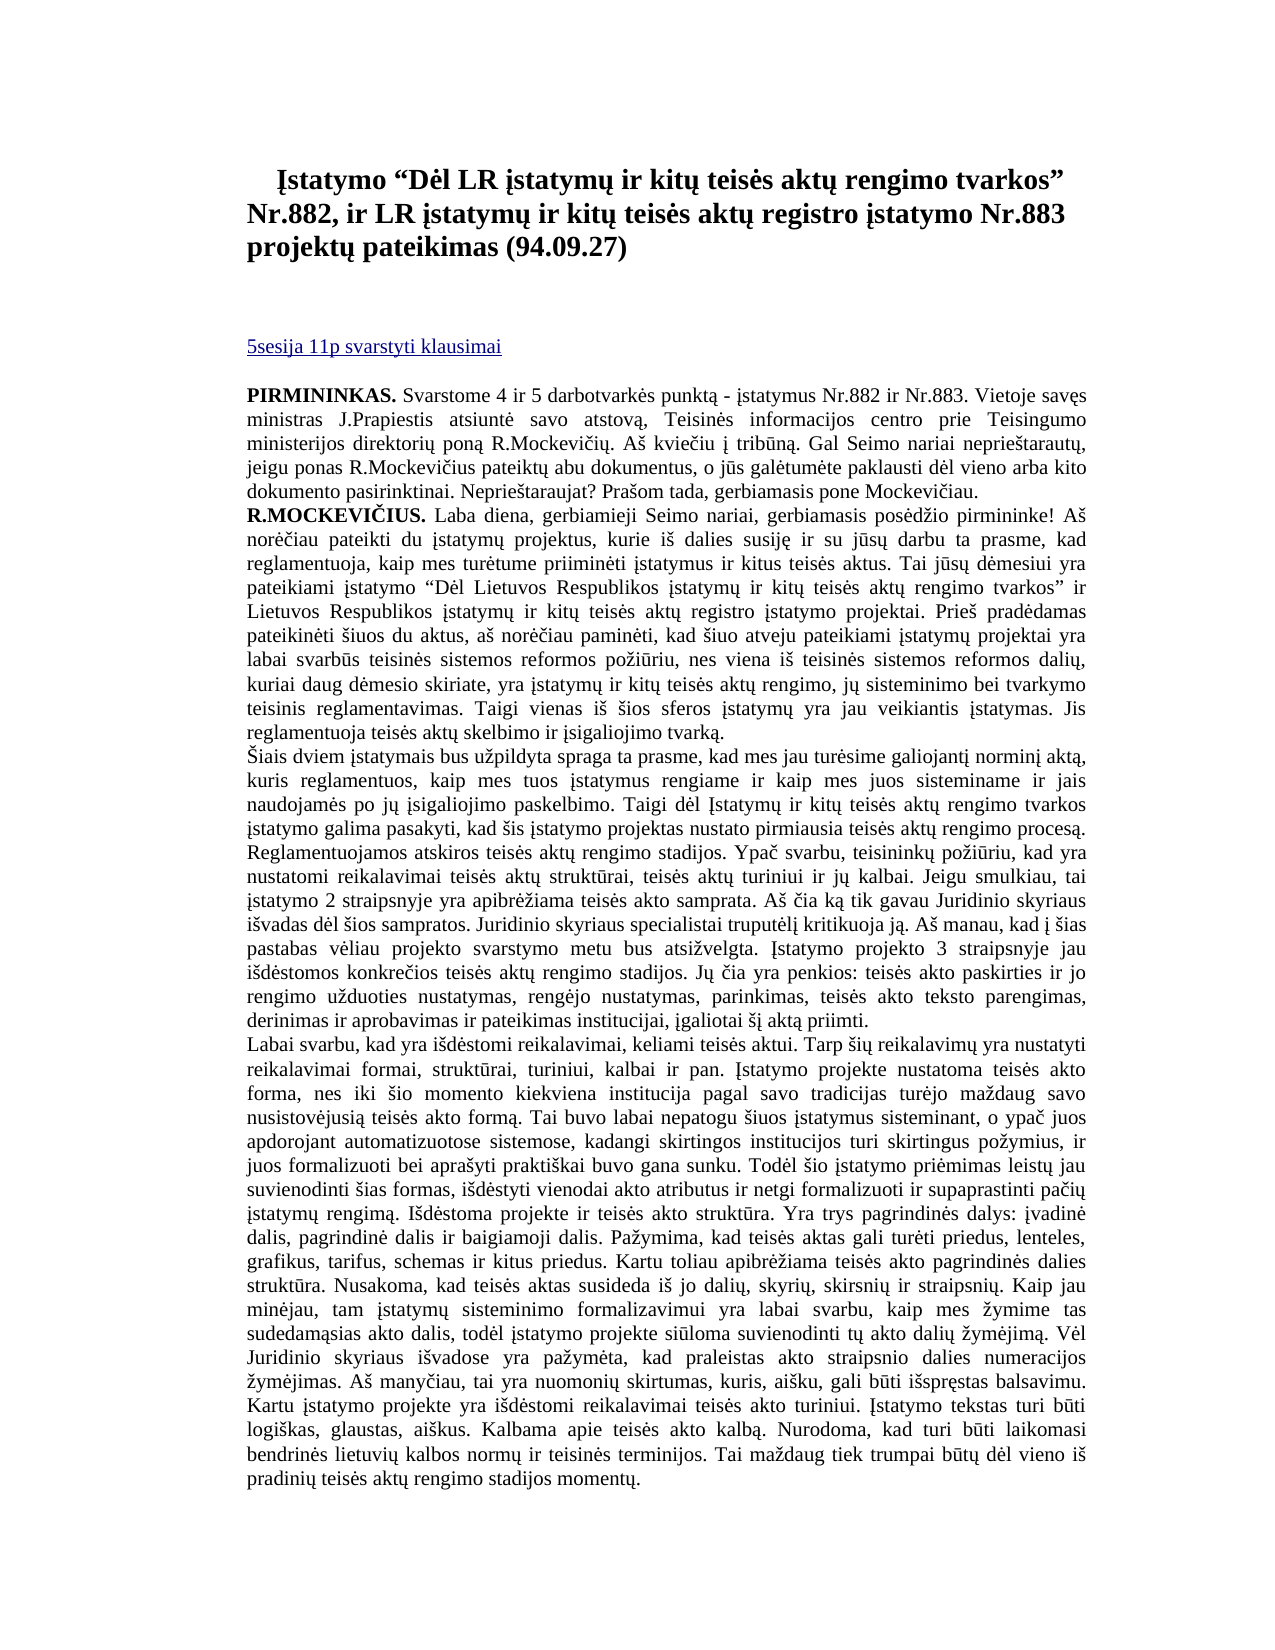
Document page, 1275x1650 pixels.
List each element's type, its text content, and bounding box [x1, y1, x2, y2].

text PIRMININKAS. Svarstome 4 ir 5 darbotvarkės punktą - įstatymus Nr.882 ir Nr.883. Vietoje savęs ministras J.Prapiestis atsiuntė savo atstovą, Teisinės informacijos centro prie Teisingumo ministerijos direktorių poną R.Mockevičių. Aš kviečiu į tribūną. Gal Seimo nariai neprieštarautų, jeigu ponas R.Mockevičius pateiktų abu dokumentus, o jūs galėtumėte paklausti dėl vieno arba kito dokumento pasirinktinai. Neprieštaraujat? Prašom tada, gerbiamasis pone Mockevičiau. [247, 383, 1087, 503]
text Įstatymo “Dėl LR įstatymų ir kitų teisės aktų rengimo tvarkos” Nr.882, ir LR įstatymų ir kitų teisės aktų registro įstatymo Nr.883 projektų pateikimas (94.09.27) [247, 162, 1087, 263]
text 5sesija 11p svarstyti klausimai [247, 334, 1087, 358]
text Šiais dviem įstatymais bus užpildyta spraga ta prasme, kad mes jau turėsime galiojantį norminį aktą, kuris reglamentuos, kaip mes tuos įstatymus rengiame ir kaip mes juos sisteminame ir jais naudojamės po jų įsigaliojimo paskelbimo. Taigi dėl Įstatymų ir kitų teisės aktų rengimo tvarkos įstatymo galima pasakyti, kad šis įstatymo projektas nustato pirmiausia teisės aktų rengimo procesą. Reglamentuojamos atskiros teisės aktų rengimo stadijos. Ypač svarbu, teisininkų požiūriu, kad yra nustatomi reikalavimai teisės aktų struktūrai, teisės aktų turiniui ir jų kalbai. Jeigu smulkiau, tai įstatymo 2 straipsnyje yra apibrėžiama teisės akto samprata. Aš čia ką tik gavau Juridinio skyriaus išvadas dėl šios sampratos. Juridinio skyriaus specialistai truputėlį kritikuoja ją. Aš manau, kad į šias pastabas vėliau projekto svarstymo metu bus atsižvelgta. Įstatymo projekto 3 straipsnyje jau išdėstomos konkrečios teisės aktų rengimo stadijos. Jų čia yra penkios: teisės akto paskirties ir jo rengimo užduoties nustatymas, rengėjo nustatymas, parinkimas, teisės akto teksto parengimas, derinimas ir aprobavimas ir pateikimas institucijai, įgaliotai šį aktą priimti. [247, 744, 1087, 1032]
text Labai svarbu, kad yra išdėstomi reikalavimai, keliami teisės aktui. Tarp šių reikalavimų yra nustatyti reikalavimai formai, struktūrai, turiniui, kalbai ir pan. Įstatymo projekte nustatoma teisės akto forma, nes iki šio momento kiekviena institucija pagal savo tradicijas turėjo maždaug savo nusistovėjusią teisės akto formą. Tai buvo labai nepatogu šiuos įstatymus sisteminant, o ypač juos apdorojant automatizuotose sistemose, kadangi skirtingos institucijos turi skirtingus požymius, ir juos formalizuoti bei aprašyti praktiškai buvo gana sunku. Todėl šio įstatymo priėmimas leistų jau suvienodinti šias formas, išdėstyti vienodai akto atributus ir netgi formalizuoti ir supaprastinti pačių įstatymų rengimą. Išdėstoma projekte ir teisės akto struktūra. Yra trys pagrindinės dalys: įvadinė dalis, pagrindinė dalis ir baigiamoji dalis. Pažymima, kad teisės aktas gali turėti priedus, lenteles, grafikus, tarifus, schemas ir kitus priedus. Kartu toliau apibrėžiama teisės akto pagrindinės dalies struktūra. Nusakoma, kad teisės aktas susideda iš jo dalių, skyrių, skirsnių ir straipsnių. Kaip jau minėjau, tam įstatymų sisteminimo formalizavimui yra labai svarbu, kaip mes žymime tas sudedamąsias akto dalis, todėl įstatymo projekte siūloma suvienodinti tų akto dalių žymėjimą. Vėl Juridinio skyriaus išvadose yra pažymėta, kad praleistas akto straipsnio dalies numeracijos žymėjimas. Aš manyčiau, tai yra nuomonių skirtumas, kuris, aišku, gali būti išspręstas balsavimu. Kartu įstatymo projekte yra išdėstomi reikalavimai teisės akto turiniui. Įstatymo tekstas turi būti logiškas, glaustas, aiškus. Kalbama apie teisės akto kalbą. Nurodoma, kad turi būti laikomasi bendrinės lietuvių kalbos normų ir teisinės terminijos. Tai maždaug tiek trumpai būtų dėl vieno iš pradinių teisės aktų rengimo stadijos momentų. [247, 1032, 1087, 1489]
text R.MOCKEVIČIUS. Laba diena, gerbiamieji Seimo nariai, gerbiamasis posėdžio pirmininke! Aš norėčiau pateikti du įstatymų projektus, kurie iš dalies susiję ir su jūsų darbu ta prasme, kad reglamentuoja, kaip mes turėtume priiminėti įstatymus ir kitus teisės aktus. Tai jūsų dėmesiui yra pateikiami įstatymo “Dėl Lietuvos Respublikos įstatymų ir kitų teisės aktų rengimo tvarkos” ir Lietuvos Respublikos įstatymų ir kitų teisės aktų registro įstatymo projektai. Prieš pradėdamas pateikinėti šiuos du aktus, aš norėčiau paminėti, kad šiuo atveju pateikiami įstatymų projektai yra labai svarbūs teisinės sistemos reformos požiūriu, nes viena iš teisinės sistemos reformos dalių, kuriai daug dėmesio skiriate, yra įstatymų ir kitų teisės aktų rengimo, jų sisteminimo bei tvarkymo teisinis reglamentavimas. Taigi vienas iš šios sferos įstatymų yra jau veikiantis įstatymas. Jis reglamentuoja teisės aktų skelbimo ir įsigaliojimo tvarką. [247, 503, 1087, 744]
